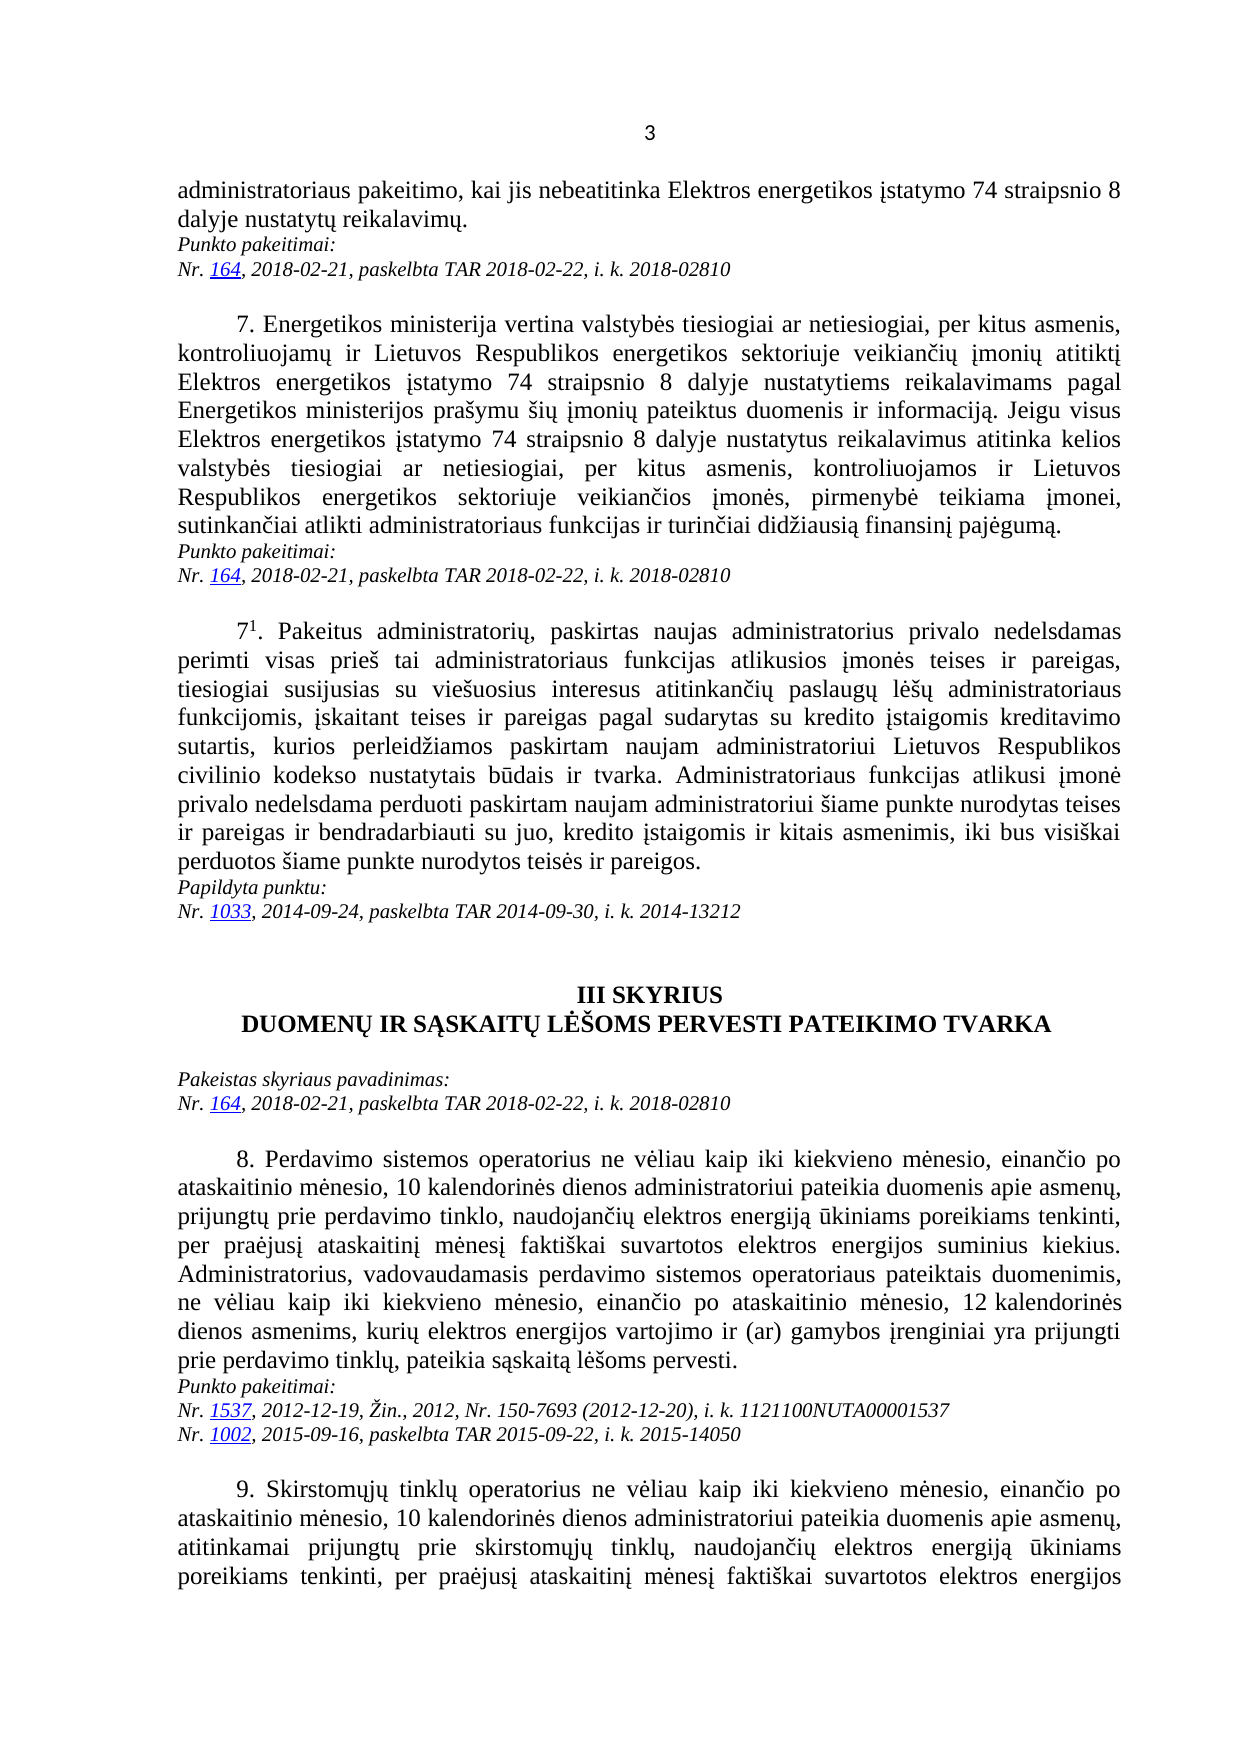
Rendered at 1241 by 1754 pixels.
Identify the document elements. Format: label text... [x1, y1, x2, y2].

text Nr. 164, 2018-02-21, paskelbta TAR 2018-02-22, i. k. 2018-02810 [177, 563, 1122, 587]
text Nr. 164, 2018-02-21, paskelbta TAR 2018-02-22, i. k. 2018-02810 [177, 1091, 1122, 1115]
text Punkto pakeitimai: [177, 539, 1122, 563]
text 71. Pakeitus administratorių, paskirtas naujas administratorius privalo nedelsdamas perimti visas prieš tai administratoriaus funkcijas atlikusios įmonės teises ir pareigas, tiesiogiai susijusias su viešuosius interesus atitinkančių paslaugų lėšų administratoriaus funkcijomis, įskaitant teises ir pareigas pagal sudarytas su kredito įstaigomis kreditavimo sutartis, kurios perleidžiamos paskirtam naujam administratoriui Lietuvos Respublikos civilinio kodekso nustatytais būdais ir tvarka. Administratoriaus funkcijas atlikusi įmonė privalo nedelsdama perduoti paskirtam naujam administratoriui šiame punkte nurodytas teises ir pareigas ir bendradarbiauti su juo, kredito įstaigomis ir kitais asmenimis, iki bus visiškai perduotos šiame punkte nurodytos teisės ir pareigos. [177, 616, 1122, 875]
text administratoriaus pakeitimo, kai jis nebeatitinka Elektros energetikos įstatymo 74 straipsnio 8 dalyje nustatytų reikalavimų. [177, 175, 1122, 232]
text III SKYRIUS [177, 981, 1122, 1009]
text Papildyta punktu: [177, 875, 1122, 899]
text Punkto pakeitimai: [177, 232, 1122, 256]
text Nr. 1002, 2015-09-16, paskelbta TAR 2015-09-22, i. k. 2015-14050 [177, 1422, 1122, 1446]
text DUOMENŲ IR SĄSKAITŲ LĖŠOMS PERVESTI PATEIKIMO TVARKA [177, 1009, 1122, 1038]
text Nr. 1537, 2012-12-19, Žin., 2012, Nr. 150-7693 (2012-12-20), i. k. 1121100NUTA00001537 [177, 1398, 1122, 1422]
text Nr. 1033, 2014-09-24, paskelbta TAR 2014-09-30, i. k. 2014-13212 [177, 899, 1122, 923]
text 7. Energetikos ministerija vertina valstybės tiesiogiai ar netiesiogiai, per kitus asmenis, kontroliuojamų ir Lietuvos Respublikos energetikos sektoriuje veikiančių įmonių atitiktį Elektros energetikos įstatymo 74 straipsnio 8 dalyje nustatytiems reikalavimams pagal Energetikos ministerijos prašymu šių įmonių pateiktus duomenis ir informaciją. Jeigu visus Elektros energetikos įstatymo 74 straipsnio 8 dalyje nustatytus reikalavimus atitinka kelios valstybės tiesiogiai ar netiesiogiai, per kitus asmenis, kontroliuojamos ir Lietuvos Respublikos energetikos sektoriuje veikiančios įmonės, pirmenybė teikiama įmonei, sutinkančiai atlikti administratoriaus funkcijas ir turinčiai didžiausią finansinį pajėgumą. [177, 309, 1122, 539]
text Nr. 164, 2018-02-21, paskelbta TAR 2018-02-22, i. k. 2018-02810 [177, 256, 1122, 281]
text 8. Perdavimo sistemos operatorius ne vėliau kaip iki kiekvieno mėnesio, einančio po ataskaitinio mėnesio, 10 kalendorinės dienos administratoriui pateikia duomenis apie asmenų, prijungtų prie perdavimo tinklo, naudojančių elektros energiją ūkiniams poreikiams tenkinti, per praėjusį ataskaitinį mėnesį faktiškai suvartotos elektros energijos suminius kiekius. Administratorius, vadovaudamasis perdavimo sistemos operatoriaus pateiktais duomenimis, ne vėliau kaip iki kiekvieno mėnesio, einančio po ataskaitinio mėnesio, 12 kalendorinės dienos asmenims, kurių elektros energijos vartojimo ir (ar) gamybos įrenginiai yra prijungti prie perdavimo tinklų, pateikia sąskaitą lėšoms pervesti. [177, 1144, 1122, 1374]
text Pakeistas skyriaus pavadinimas: [177, 1067, 1122, 1091]
text Punkto pakeitimai: [177, 1374, 1122, 1398]
text 9. Skirstomųjų tinklų operatorius ne vėliau kaip iki kiekvieno mėnesio, einančio po ataskaitinio mėnesio, 10 kalendorinės dienos administratoriui pateikia duomenis apie asmenų, atitinkamai prijungtų prie skirstomųjų tinklų, naudojančių elektros energiją ūkiniams poreikiams tenkinti, per praėjusį ataskaitinį mėnesį faktiškai suvartotos elektros energijos [177, 1474, 1122, 1589]
